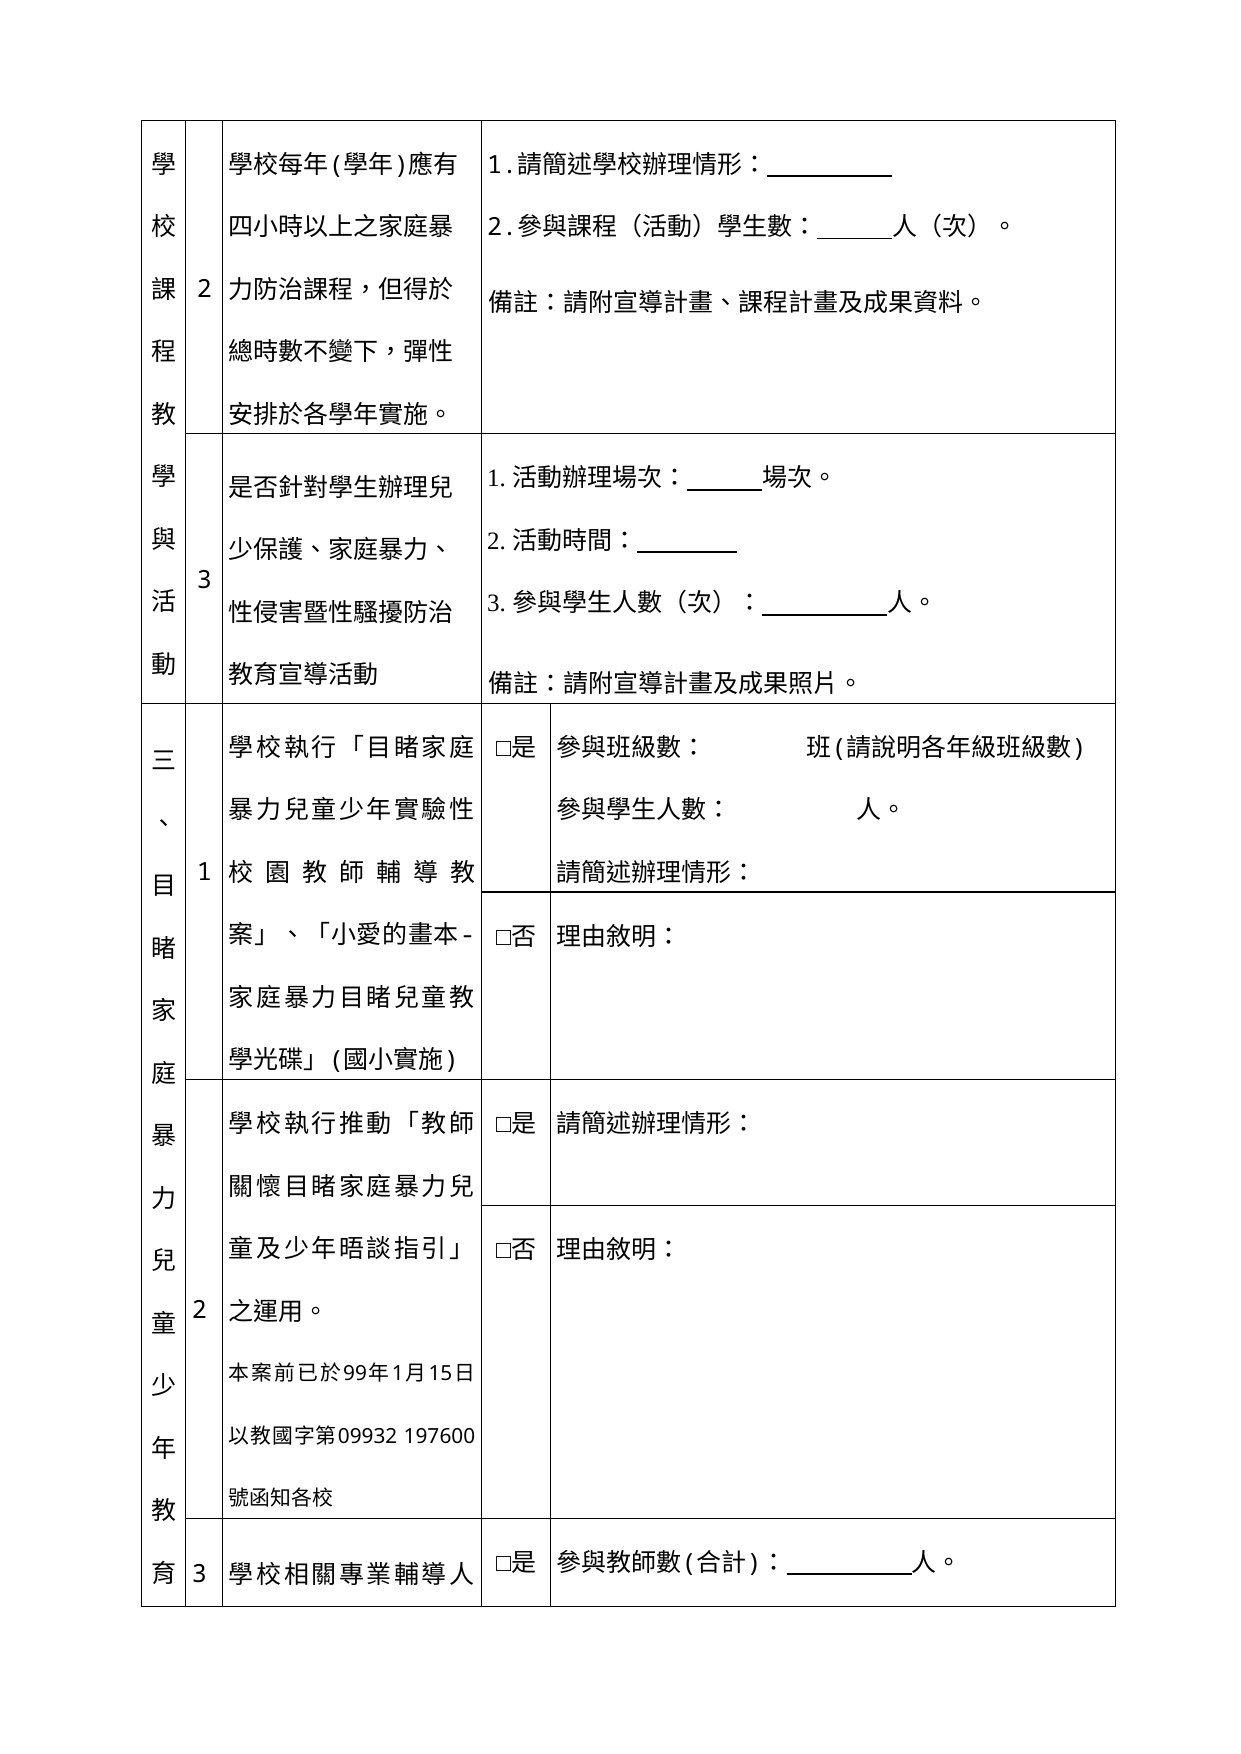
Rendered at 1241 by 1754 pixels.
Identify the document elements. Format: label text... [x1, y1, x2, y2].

table_cell 理由敘明： [551, 1206, 1115, 1517]
table_cell 學校課程教學與活動 [142, 121, 185, 703]
table_cell 3 [186, 1519, 222, 1606]
table_cell 2 [186, 1080, 222, 1517]
table_cell 理由敘明： [551, 893, 1115, 1079]
table_cell 學校每年(學年)應有四小時以上之家庭暴力防治課程，但得於總時數不變下，彈性安排於各學年實施。 [223, 121, 481, 433]
table_cell 學校執行推動「教師關懷目睹家庭暴力兒童及少年晤談指引」之運用。 本案前已於99年1月15日以教國字第09932 197600號函知各校 [223, 1080, 481, 1517]
table_cell 是否針對學生辦理兒少保護、家庭暴力、性侵害暨性騷擾防治教育宣導活動 [223, 434, 481, 703]
table_cell 參與教師數(合計)： 人。 [551, 1519, 1115, 1606]
table_cell 學校執行「目睹家庭暴力兒童少年實驗性校園教師輔導教案」、「小愛的畫本-家庭暴力目睹兒童教學光碟」(國小實施) [223, 704, 481, 1079]
table_cell 3 [186, 434, 222, 703]
table_cell 活動辦理場次： 場次。 活動時間： 參與學生人數（次）： 人。 備註：請附宣導計畫及成果照片。 [482, 434, 1115, 703]
table_cell □是 [482, 1080, 550, 1205]
table_cell 三、目睹家庭暴力兒童少年教育 [142, 704, 185, 1606]
table_cell □是 [482, 1519, 550, 1606]
table_cell 2 [186, 121, 222, 433]
table_cell 參與班級數： 班(請說明各年級班級數) 參與學生人數： 人。 請簡述辦理情形： [551, 704, 1115, 891]
table_cell 請簡述辦理情形： [551, 1080, 1115, 1205]
table_cell 1 [186, 704, 222, 1079]
table_cell 學校相關專業輔導人 [223, 1519, 481, 1606]
table_cell 1.請簡述學校辦理情形： 2.參與課程（活動）學生數： 人（次）。 備註：請附宣導計畫、課程計畫及成果資料。 [482, 121, 1115, 433]
table_cell □是 [482, 704, 550, 891]
table_cell □否 [482, 1206, 550, 1517]
table_cell □否 [482, 893, 550, 1079]
